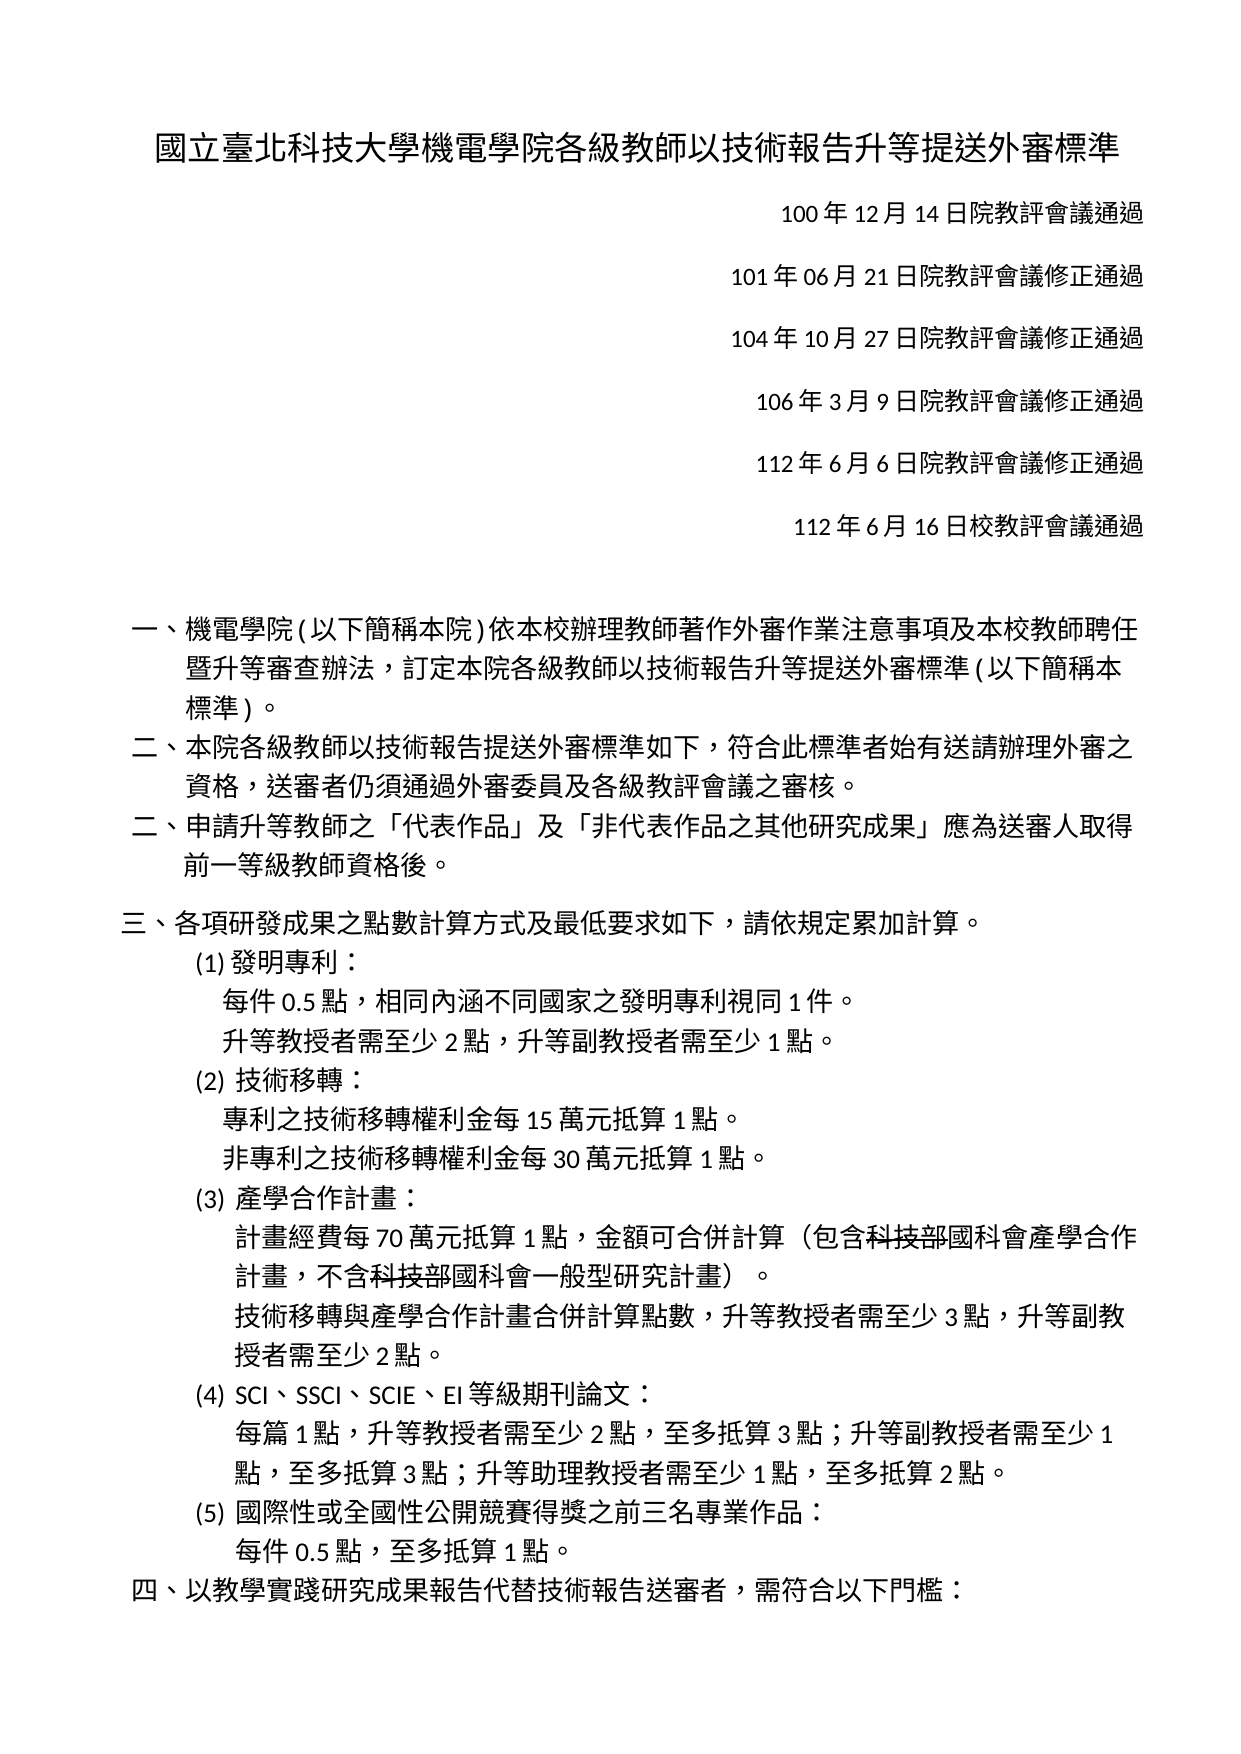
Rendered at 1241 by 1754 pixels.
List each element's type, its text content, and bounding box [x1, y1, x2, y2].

text 四、以教學實踐研究成果報告代替技術報告送審者，需符合以下門檻： [131, 1569, 1144, 1609]
list 產學合作計畫： [195, 1177, 1144, 1216]
text 104年10月27日院教評會議修正通過 [131, 295, 1144, 358]
text 每件0.5點，相同內涵不同國家之發明專利視同1件。 [195, 980, 1144, 1019]
text 112年6月6日院教評會議修正通過 [131, 420, 1144, 483]
text 100年12月14日院教評會議通過 [131, 170, 1144, 233]
text 每篇1點，升等教授者需至少2點，至多抵算3點；升等副教授者需至少1點，至多抵算3點；升等助理教授者需至少1點，至多抵算2點。 [234, 1412, 1144, 1491]
list 技術移轉： [195, 1059, 1144, 1098]
list SCI、SSCI、SCIE、EI等級期刊論文： [195, 1373, 1144, 1412]
list 發明專利： [195, 941, 1144, 980]
text 101年06月21日院教評會議修正通過 [131, 233, 1144, 295]
text 106年3月9日院教評會議修正通過 [131, 358, 1144, 420]
list 國際性或全國性公開競賽得獎之前三名專業作品： [195, 1491, 1144, 1530]
text 專利之技術移轉權利金每15萬元抵算1點。 [195, 1098, 1144, 1137]
text 國立臺北科技大學機電學院各級教師以技術報告升等提送外審標準 [131, 122, 1144, 170]
text 二、申請升等教師之「代表作品」及「非代表作品之其他研究成果」應為送審人取得前一等級教師資格後。 [131, 804, 1144, 883]
text 一、機電學院(以下簡稱本院)依本校辦理教師著作外審作業注意事項及本校教師聘任暨升等審查辦法，訂定本院各級教師以技術報告升等提送外審標準(以下簡稱本標準)。 [131, 608, 1144, 726]
text 升等教授者需至少2點，升等副教授者需至少1點。 [195, 1019, 1144, 1059]
text 每件0.5點，至多抵算1點。 [195, 1530, 1144, 1569]
text 技術移轉與產學合作計畫合併計算點數，升等教授者需至少3點，升等副教授者需至少2點。 [234, 1294, 1144, 1373]
text 二、本院各級教師以技術報告提送外審標準如下，符合此標準者始有送請辦理外審之資格，送審者仍須通過外審委員及各級教評會議之審核。 [131, 726, 1144, 804]
text 三、各項研發成果之點數計算方式及最低要求如下，請依規定累加計算。 [120, 902, 1144, 941]
text 計畫經費每70萬元抵算1點，金額可合併計算（包含科技部國科會產學合作計畫，不含科技部國科會一般型研究計畫）。 [234, 1216, 1144, 1294]
text 非專利之技術移轉權利金每30萬元抵算1點。 [195, 1137, 1144, 1177]
text 112年6月16日校教評會議通過 [131, 483, 1144, 545]
